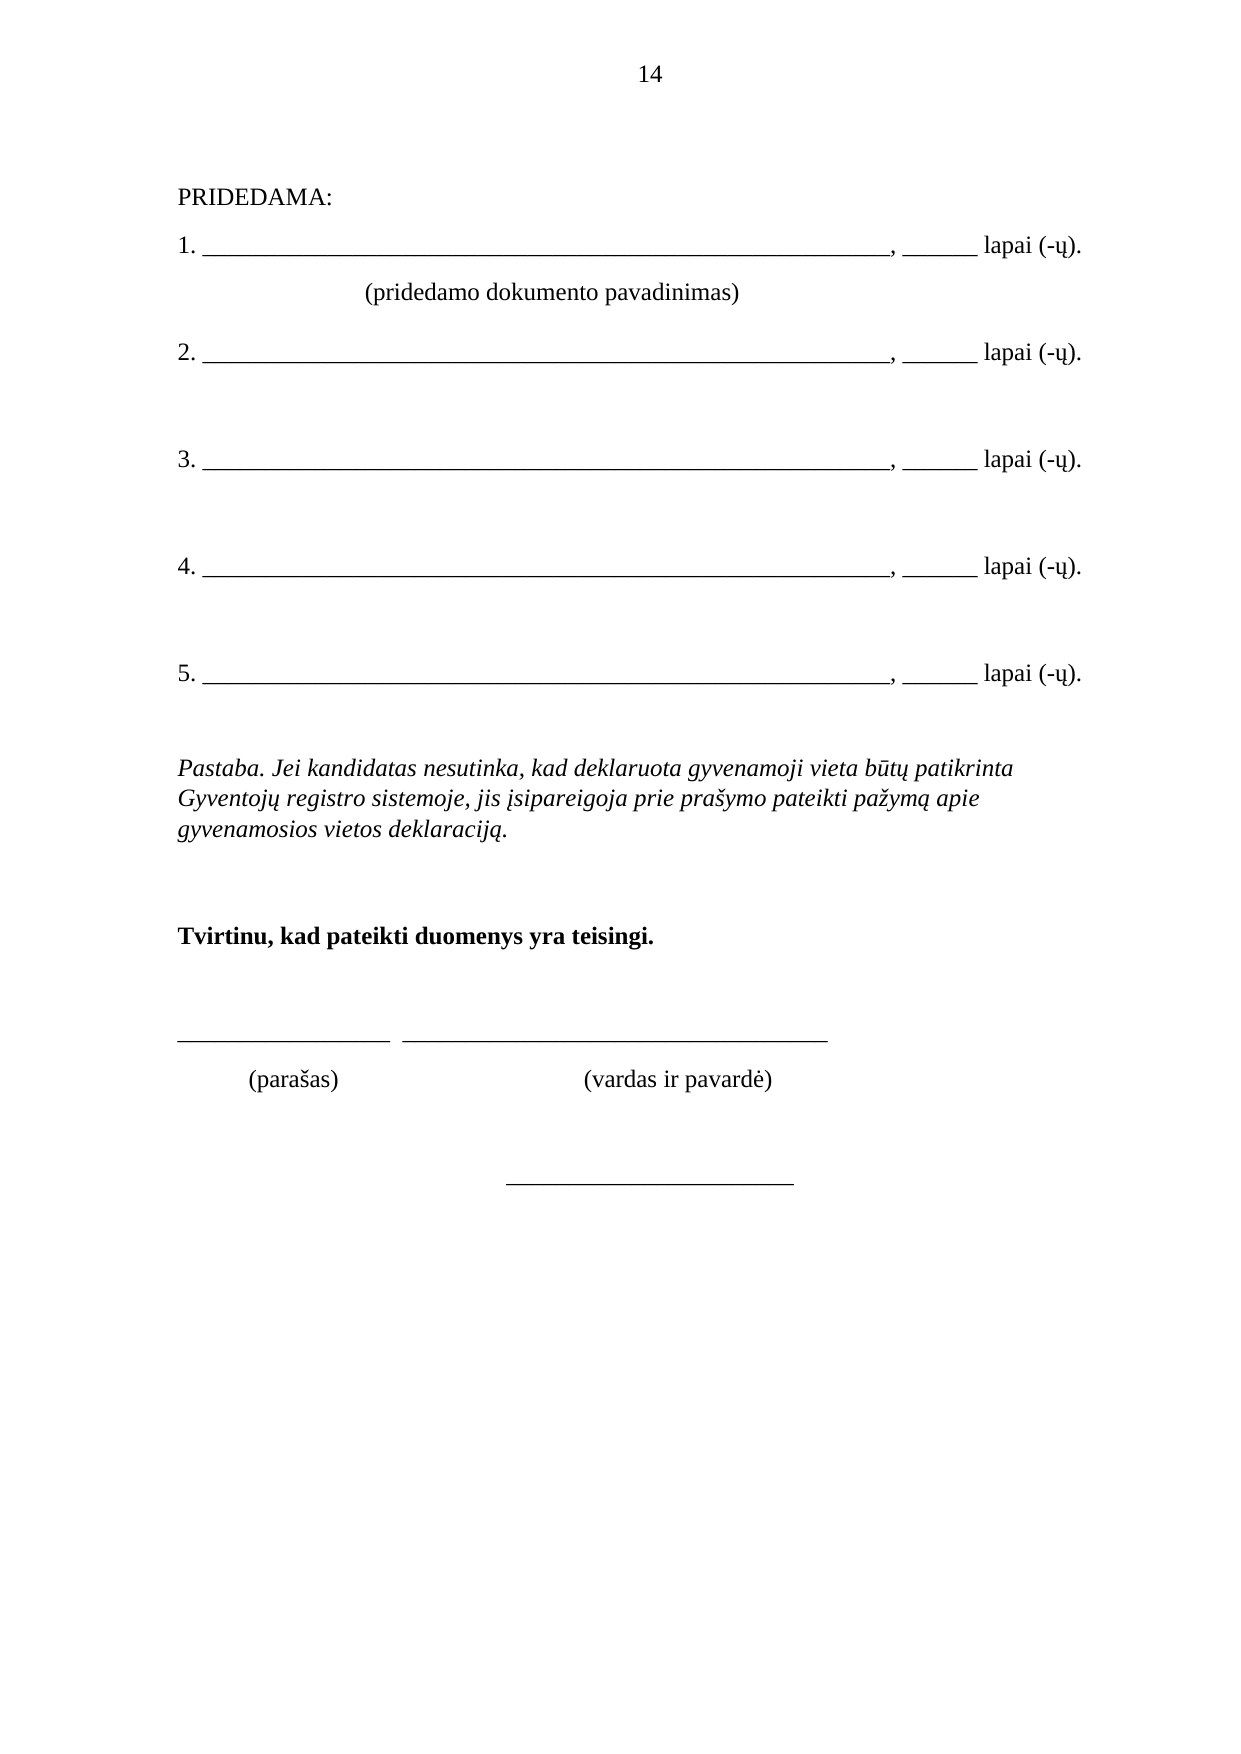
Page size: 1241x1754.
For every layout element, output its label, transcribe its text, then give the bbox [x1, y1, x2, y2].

text 1. _______________________________________________________, ______ lapai (-ų). [177, 230, 1122, 259]
text 3. _______________________________________________________, ______ lapai (-ų). [177, 444, 1122, 473]
text 2. _______________________________________________________, ______ lapai (-ų). [177, 337, 1122, 366]
text _______________________ [177, 1159, 1122, 1187]
text _________________ __________________________________ [177, 1016, 1122, 1045]
text (pridedamo dokumento pavadinimas) [177, 277, 1122, 306]
text 4. _______________________________________________________, ______ lapai (-ų). [177, 551, 1122, 579]
text Pastaba. Jei kandidatas nesutinka, kad deklaruota gyvenamoji vieta būtų patikrinta Gyventojų registro sistemoje, jis įsipareigoja prie prašymo pateikti pažymą apie gyvenamosios vietos deklaraciją. [177, 753, 1122, 843]
text 5. _______________________________________________________, ______ lapai (-ų). [177, 658, 1122, 687]
text (parašas) (vardas ir pavardė) [177, 1064, 1122, 1092]
text PRIDEDAMA: [177, 182, 1122, 211]
text Tvirtinu, kad pateikti duomenys yra teisingi. [177, 921, 1122, 950]
